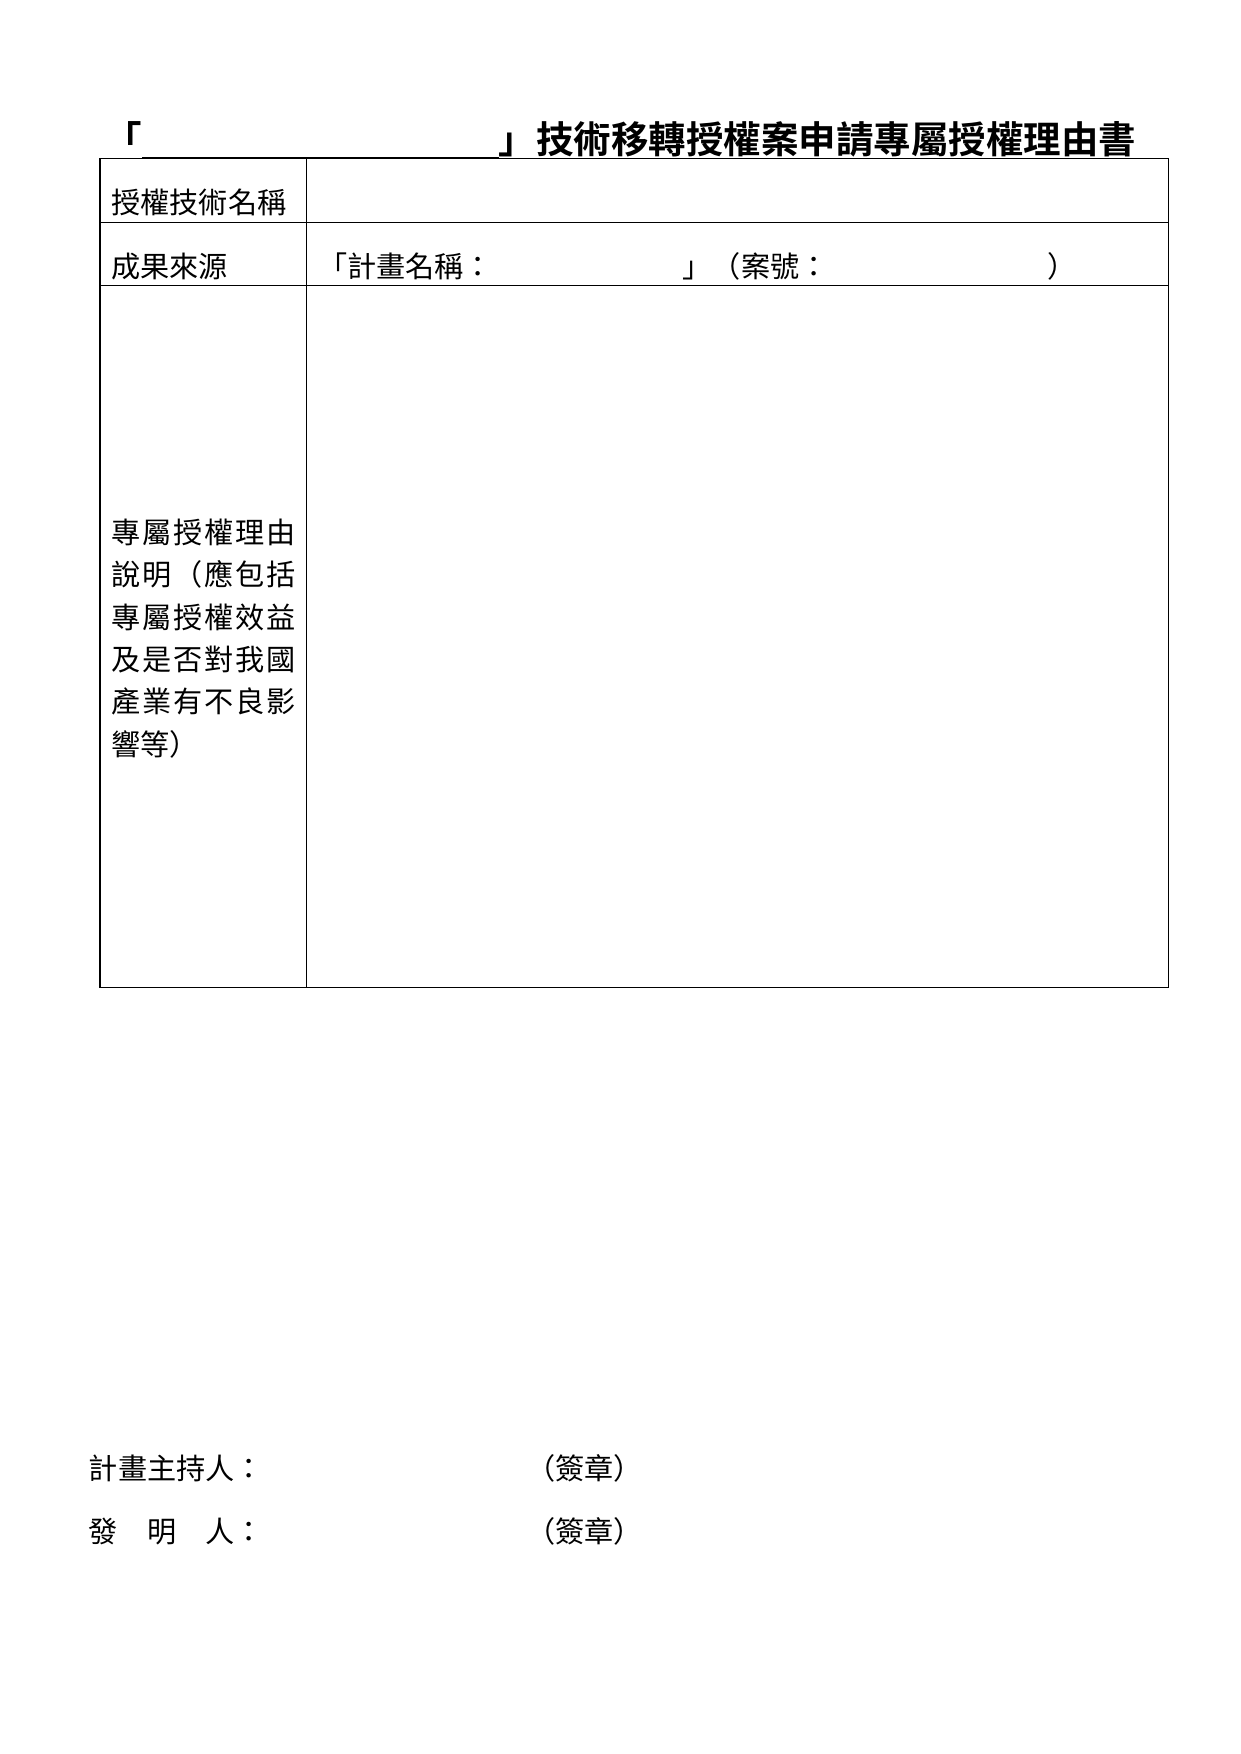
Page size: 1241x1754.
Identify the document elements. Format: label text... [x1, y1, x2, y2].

table_cell 成果來源 [101, 223, 306, 285]
text 計畫主持人： （簽章） [89, 1425, 1152, 1488]
table_header [307, 159, 1168, 222]
text 「 」技術移轉授權案申請專屬授權理由書 [89, 96, 1152, 158]
text 發 明 人： （簽章） [89, 1488, 1102, 1550]
table_cell 「計畫名稱： 」（案號： ） [307, 223, 1168, 285]
table_header 授權技術名稱 [101, 159, 306, 222]
table_cell [307, 286, 1168, 987]
table_cell 專屬授權理由說明（應包括專屬授權效益及是否對我國產業有不良影響等） [101, 286, 306, 987]
